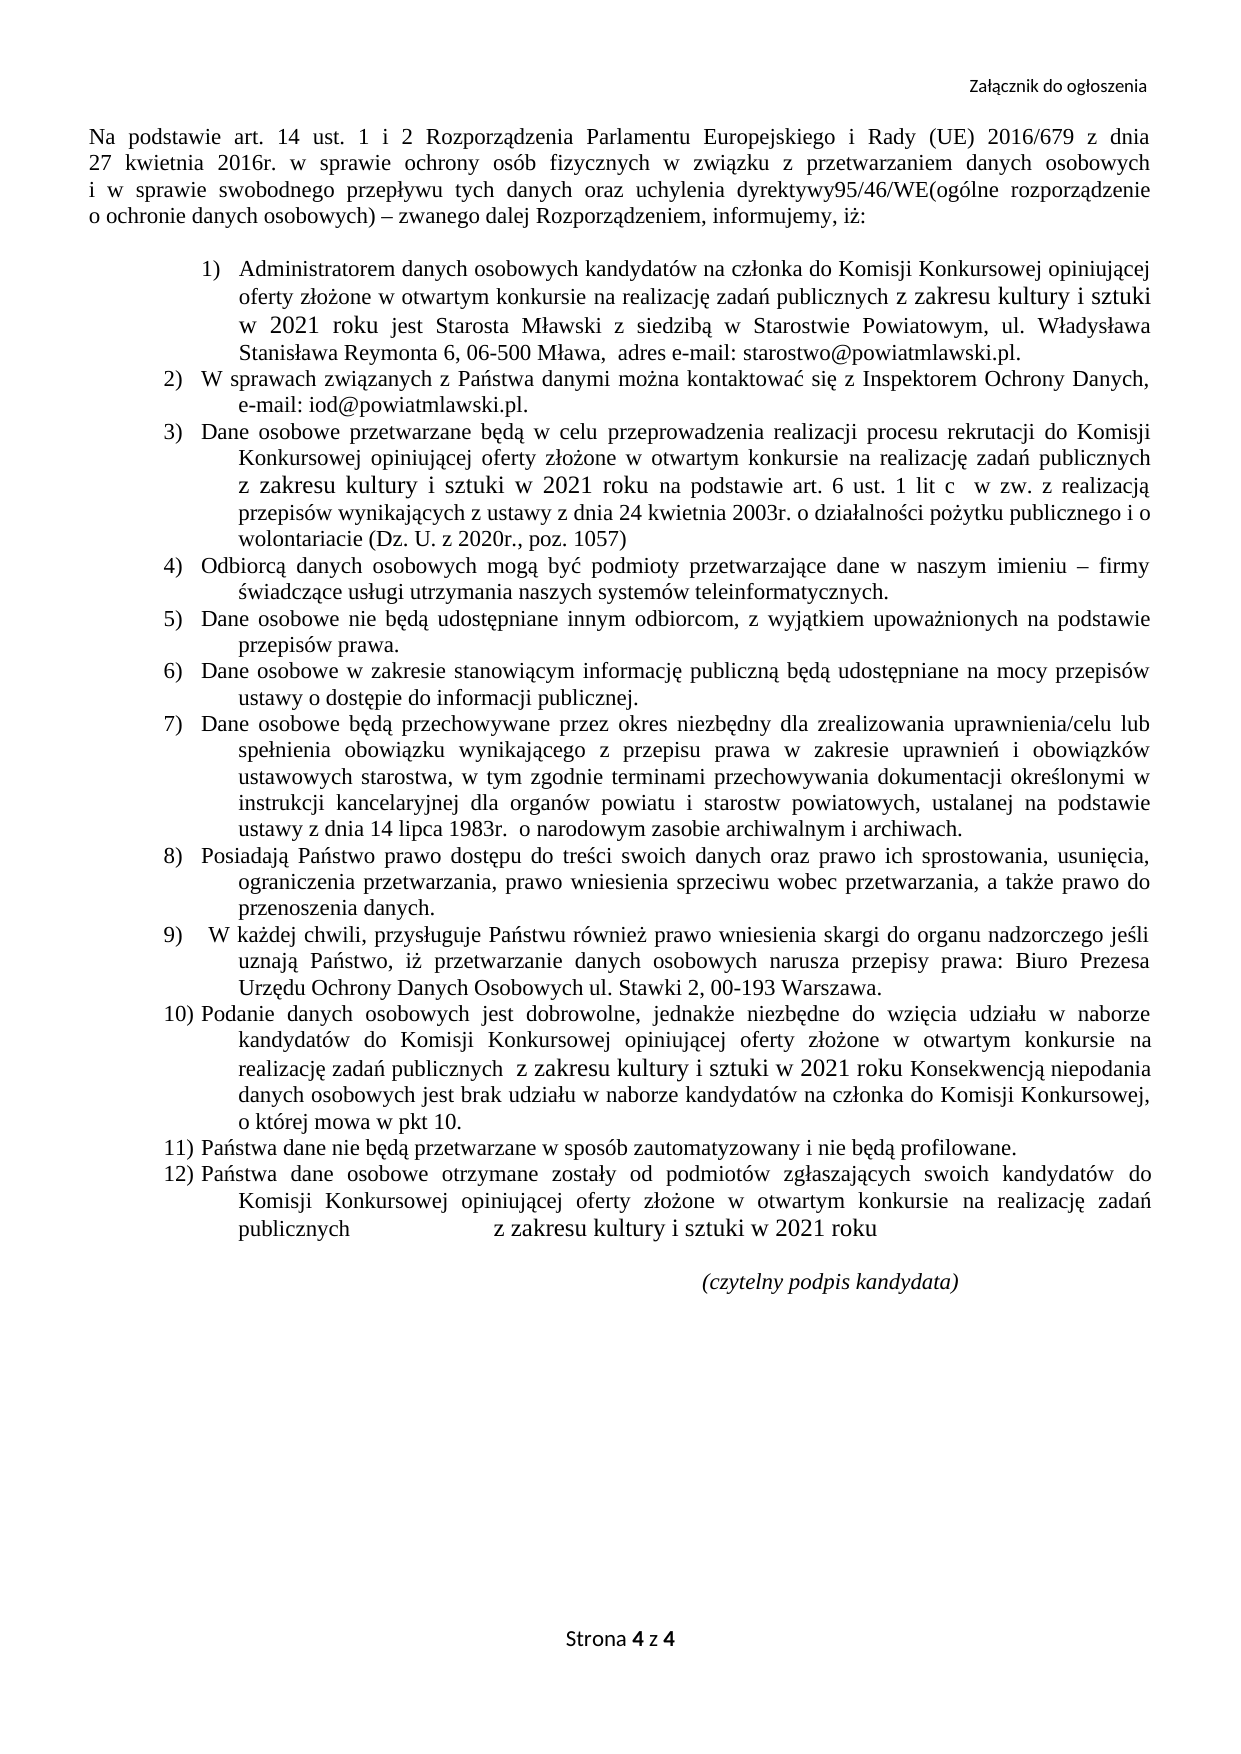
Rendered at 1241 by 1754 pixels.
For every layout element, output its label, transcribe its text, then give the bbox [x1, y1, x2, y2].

list Odbiorcą danych osobowych mogą być podmioty przetwarzające dane w naszym imieniu – firmy świadczące usługi utrzymania naszych systemów teleinformatycznych. [163, 552, 1152, 604]
list Posiadają Państwo prawo dostępu do treści swoich danych oraz prawo ich sprostowania, usunięcia, ograniczenia przetwarzania, prawo wniesienia sprzeciwu wobec przetwarzania, a także prawo do przenoszenia danych. [163, 842, 1152, 921]
list Podanie danych osobowych jest dobrowolne, jednakże niezbędne do wzięcia udziału w naborze kandydatów do Komisji Konkursowej opiniującej oferty złożone w otwartym konkursie na realizację zadań publicznych z zakresu kultury i sztuki w 2021 roku Konsekwencją niepodania danych osobowych jest brak udziału w naborze kandydatów na członka do Komisji Konkursowej, o której mowa w pkt 10. [163, 1000, 1152, 1134]
list Administratorem danych osobowych kandydatów na członka do Komisji Konkursowej opiniującej oferty złożone w otwartym konkursie na realizację zadań publicznych z zakresu kultury i sztuki w 2021 roku jest Starosta Mławski z siedzibą w Starostwie Powiatowym, ul. Władysława Stanisława Reymonta 6, 06-500 Mława, adres e-mail: starostwo@powiatmlawski.pl. [201, 255, 1152, 365]
list Państwa dane osobowe otrzymane zostały od podmiotów zgłaszających swoich kandydatów do Komisji Konkursowej opiniującej oferty złożone w otwartym konkursie na realizację zadań publicznych z zakresu kultury i sztuki w 2021 roku [163, 1160, 1152, 1242]
list Dane osobowe będą przechowywane przez okres niezbędny dla zrealizowania uprawnienia/celu lub spełnienia obowiązku wynikającego z przepisu prawa w zakresie uprawnień i obowiązków ustawowych starostwa, w tym zgodnie terminami przechowywania dokumentacji określonymi w instrukcji kancelaryjnej dla organów powiatu i starostw powiatowych, ustalanej na podstawie ustawy z dnia 14 lipca 1983r. o narodowym zasobie archiwalnym i archiwach. [163, 710, 1152, 842]
list Państwa dane nie będą przetwarzane w sposób zautomatyzowany i nie będą profilowane. [163, 1134, 1152, 1160]
list Dane osobowe nie będą udostępniane innym odbiorcom, z wyjątkiem upoważnionych na podstawie przepisów prawa. [163, 604, 1152, 657]
table_header (czytelny podpis kandydata) [691, 1242, 1030, 1294]
table_header [471, 1242, 691, 1294]
list Dane osobowe w zakresie stanowiącym informację publiczną będą udostępniane na mocy przepisów ustawy o dostępie do informacji publicznej. [163, 657, 1152, 710]
list W sprawach związanych z Państwa danymi można kontaktować się z Inspektorem Ochrony Danych, e-mail: iod@powiatmlawski.pl. [163, 365, 1152, 418]
list W każdej chwili, przysługuje Państwu również prawo wniesienia skargi do organu nadzorczego jeśli uznają Państwo, iż przetwarzanie danych osobowych narusza przepisy prawa: Biuro Prezesa Urzędu Ochrony Danych Osobowych ul. Stawki 2, 00-193 Warszawa. [163, 921, 1152, 1000]
text Na podstawie art. 14 ust. 1 i 2 Rozporządzenia Parlamentu Europejskiego i Rady (UE) 2016/679 z dnia 27 kwietnia 2016r. w sprawie ochrony osób fizycznych w związku z przetwarzaniem danych osobowych i w sprawie swobodnego przepływu tych danych oraz uchylenia dyrektywy95/46/WE(ogólne rozporządzenie o ochronie danych osobowych) – zwanego dalej Rozporządzeniem, informujemy, iż: [89, 123, 1152, 228]
list Dane osobowe przetwarzane będą w celu przeprowadzenia realizacji procesu rekrutacji do Komisji Konkursowej opiniującej oferty złożone w otwartym konkursie na realizację zadań publicznych z zakresu kultury i sztuki w 2021 roku na podstawie art. 6 ust. 1 lit c w zw. z realizacją przepisów wynikających z ustawy z dnia 24 kwietnia 2003r. o działalności pożytku publicznego i o wolontariacie (Dz. U. z 2020r., poz. 1057) [163, 418, 1152, 552]
table_header [115, 1242, 471, 1294]
